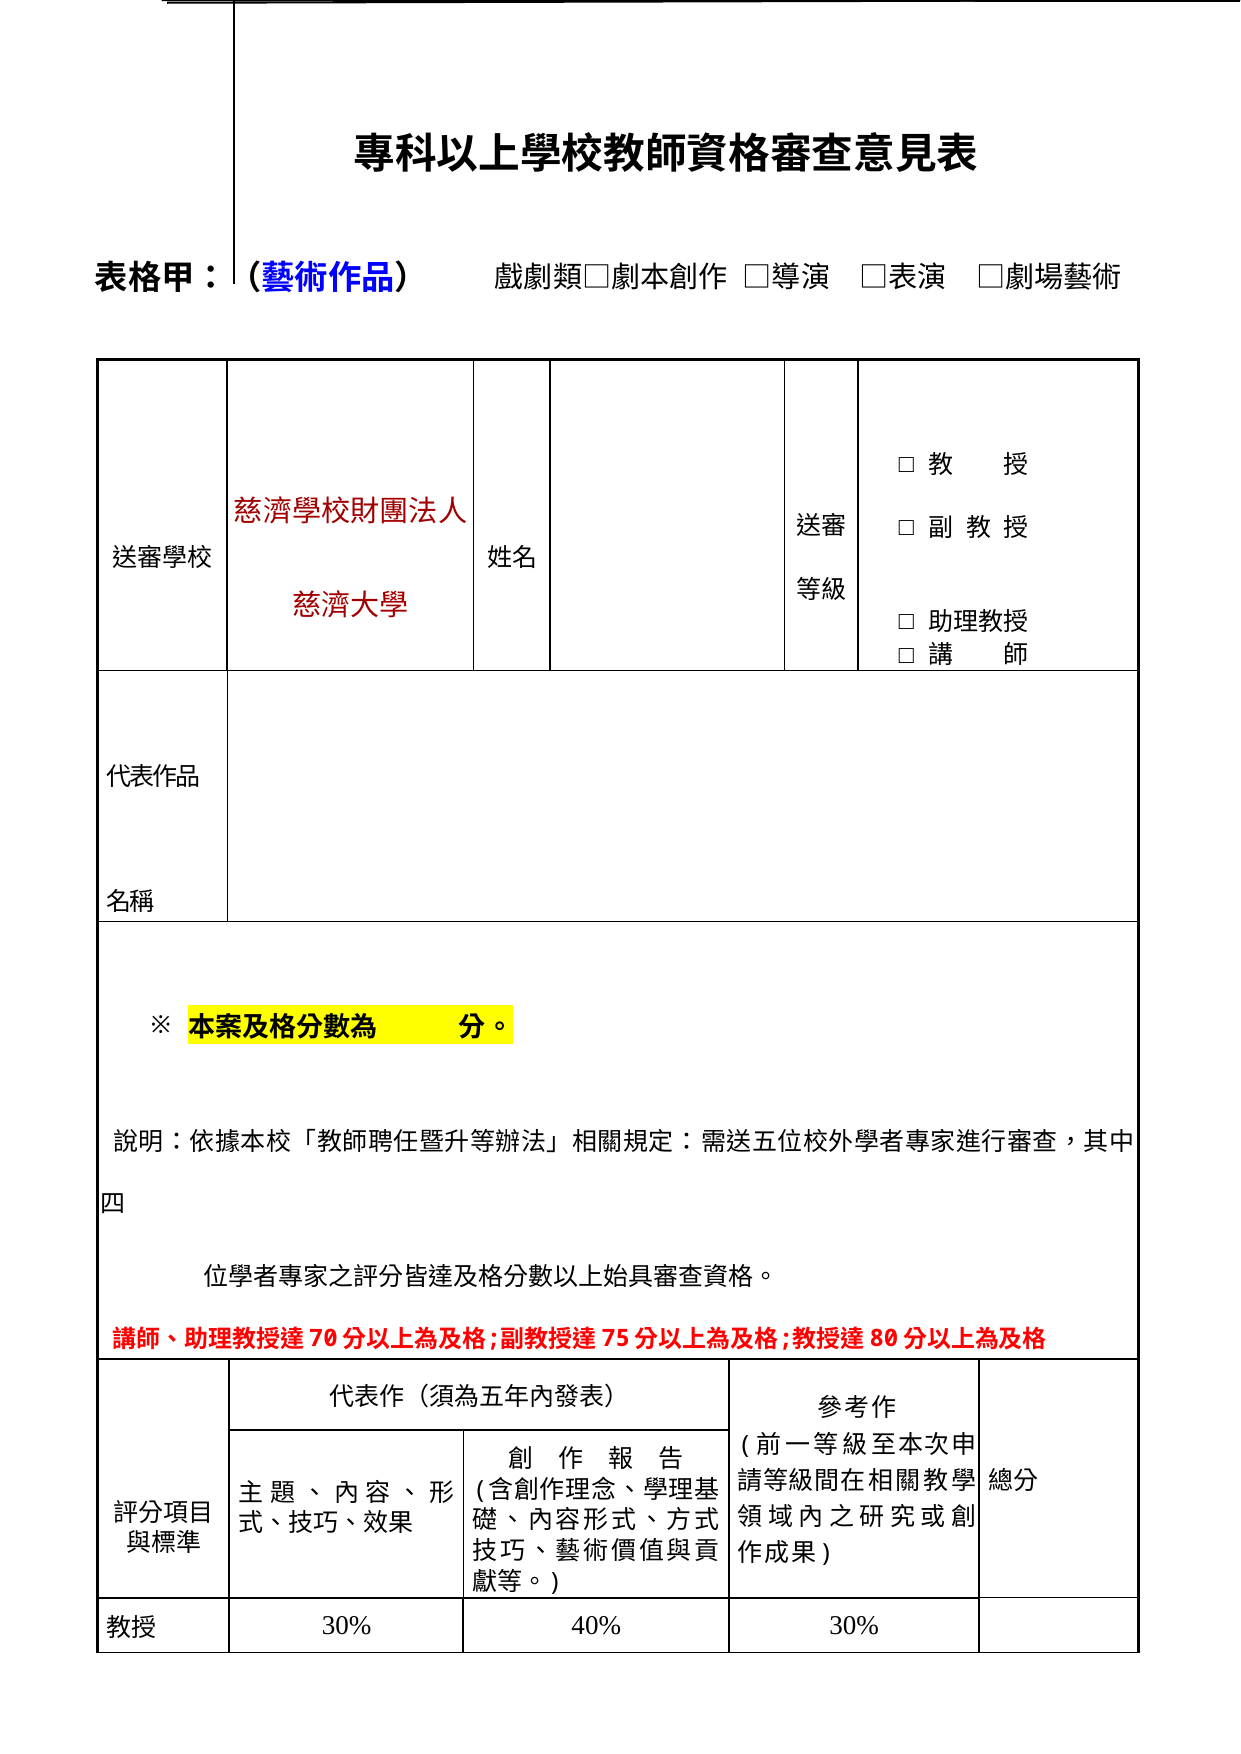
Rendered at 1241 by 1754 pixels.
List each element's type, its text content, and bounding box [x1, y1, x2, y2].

table_header 慈濟學校財團法人 慈濟大學 [228, 361, 473, 670]
text 表格甲：（藝術作品） 戲劇類□劇本創作 □導演 □表演 □劇場藝術 [94, 233, 1208, 296]
table_cell [980, 1598, 1137, 1651]
table_cell 30% [230, 1599, 462, 1651]
table_cell 總分 [980, 1360, 1137, 1597]
table_cell 本案及格分數為 分。 說明：依據本校「教師聘任暨升等辦法」相關規定：需送五位校外學者專家進行審查，其中四 位學者專家之評分皆達及格分數以上始具審查資格。 講師、助理教授達70分以上為及格;副教授達75分以上為及格;教授達80分以上為及格 [99, 922, 1137, 1358]
table_cell 30% [730, 1599, 978, 1651]
table_header 送審學校 [99, 361, 226, 670]
table_cell 代表作（須為五年內發表） [230, 1360, 728, 1429]
table_cell [228, 671, 1137, 921]
table_cell 代表作品 名稱 [99, 671, 227, 921]
table_cell 評分項目與標準 [99, 1360, 228, 1597]
table_header □ 教 授 □ 副 教 授 □ 助理教授 □ 講 師 [859, 361, 1137, 670]
table_header [551, 361, 784, 670]
table_cell 40% [464, 1599, 728, 1651]
table_cell 教授 [99, 1599, 228, 1651]
table_header 送審 等級 [785, 361, 857, 670]
text 專科以上學校教師資格審查意見表 [235, 108, 1237, 171]
table_cell 創 作 報 告 (含創作理念、學理基礎、內容形式、方式技巧、藝術價值與貢獻等。) [464, 1431, 728, 1597]
table_cell 主題、內容、形式、技巧、效果 [230, 1431, 463, 1597]
text [94, 108, 233, 171]
table_cell 參考作 (前一等級至本次申請等級間在相關教學領域內之研究或創作成果) [730, 1360, 978, 1597]
table_header 姓名 [474, 361, 549, 670]
